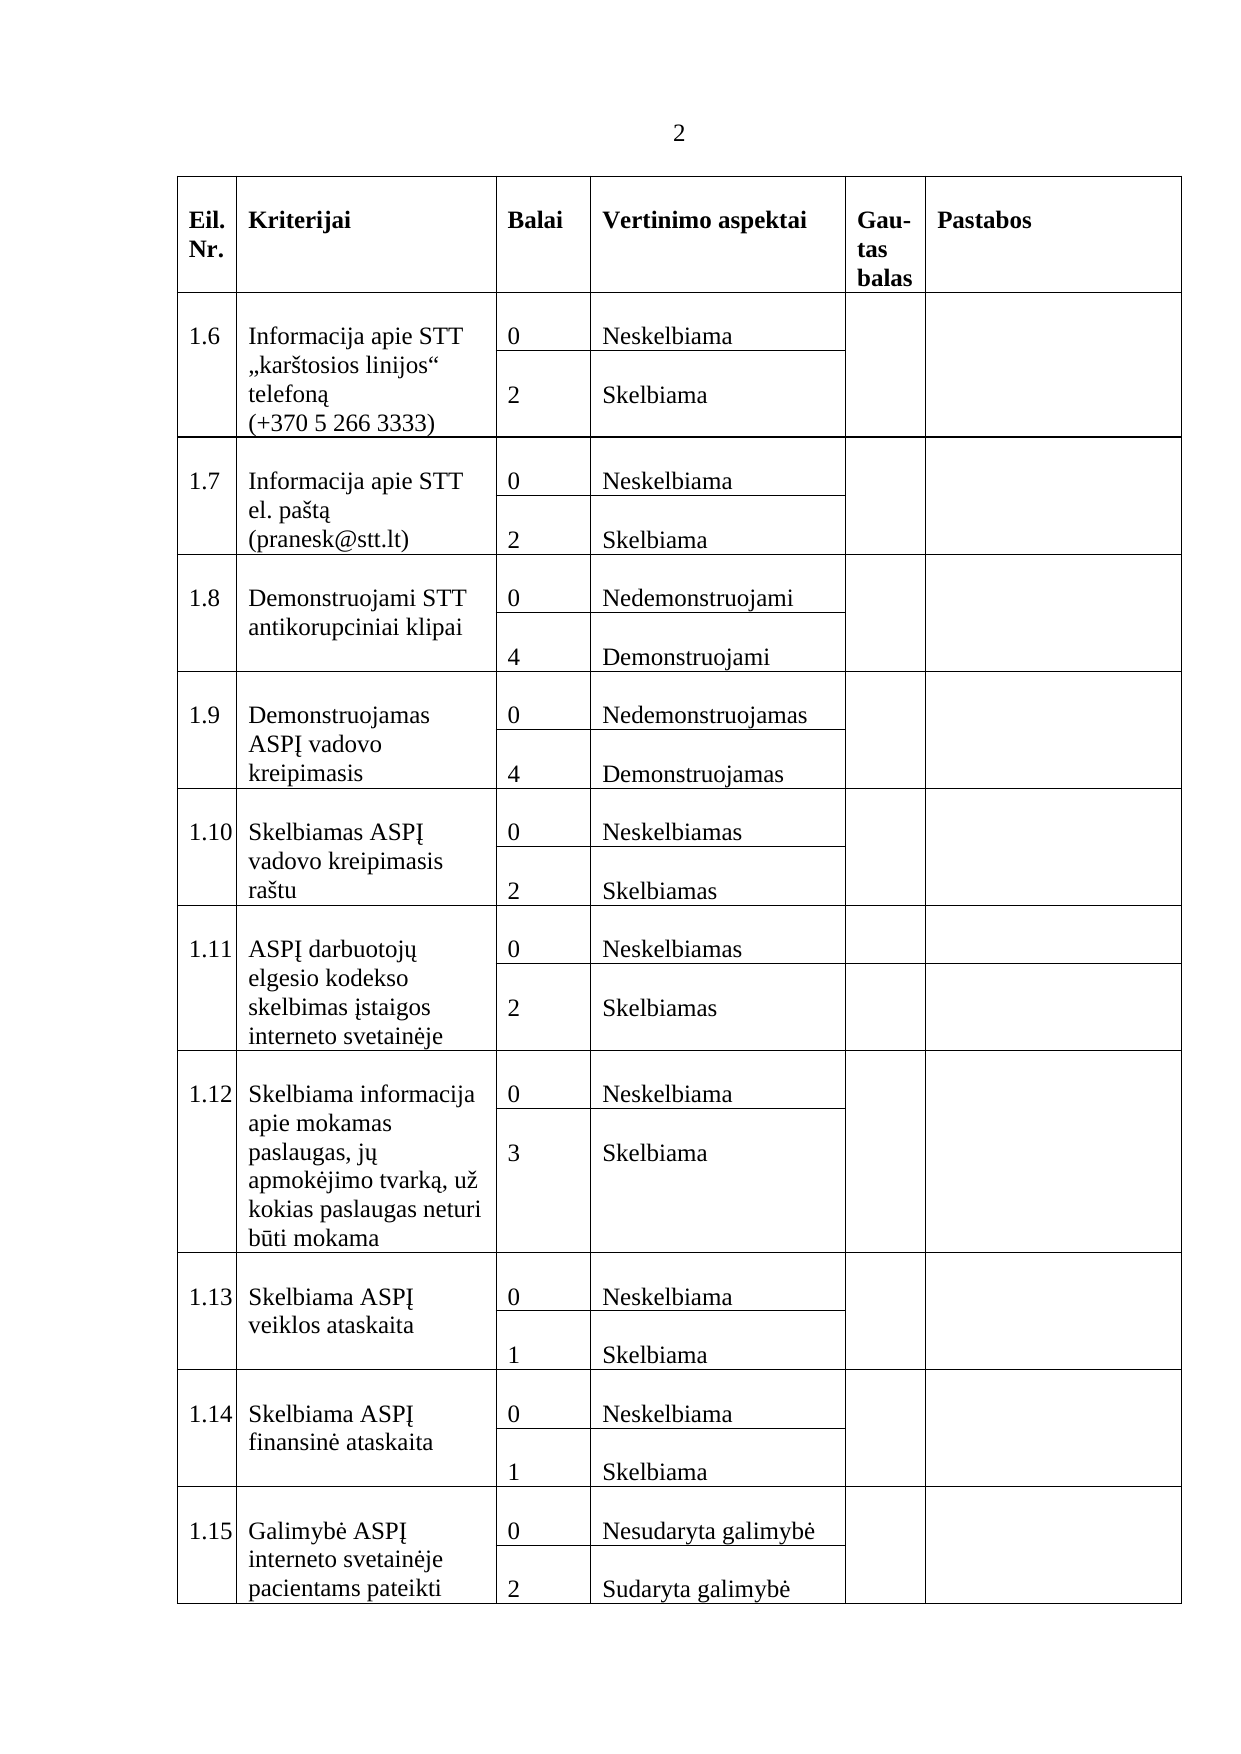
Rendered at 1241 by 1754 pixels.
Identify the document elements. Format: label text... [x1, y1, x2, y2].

table_cell Informacija apie STT el. paštą (pranesk@stt.lt) [237, 438, 496, 553]
table_cell 0 [497, 293, 590, 350]
table_cell [926, 1051, 1181, 1252]
table_cell 3 [497, 1109, 590, 1252]
table_cell 1.14 [178, 1370, 236, 1486]
table_header Gau-tas balas [846, 177, 925, 292]
table_cell Skelbiama [591, 1109, 845, 1252]
table_cell Demonstruojami [591, 613, 845, 671]
table_header Eil. Nr. [178, 177, 236, 292]
table_cell [846, 1051, 925, 1252]
table_cell 0 [497, 438, 590, 495]
table_cell Demonstruojami STT antikorupciniai klipai [237, 555, 496, 671]
table_cell 0 [497, 1487, 590, 1544]
table_cell 0 [497, 672, 590, 729]
table_cell 2 [497, 847, 590, 905]
table_cell Skelbiama ASPĮ veiklos ataskaita [237, 1253, 496, 1369]
table_cell Skelbiamas ASPĮ vadovo kreipimasis raštu [237, 789, 496, 905]
table_header Kriterijai [237, 177, 496, 292]
table_cell Skelbiama [591, 351, 845, 436]
table_cell [926, 1370, 1181, 1486]
table_cell [846, 672, 925, 788]
table_cell 2 [497, 1546, 590, 1603]
table_cell [926, 672, 1181, 788]
table_cell [846, 789, 925, 905]
table_cell 0 [497, 1051, 590, 1108]
table_cell Skelbiama ASPĮ finansinė ataskaita [237, 1370, 496, 1486]
table_cell Demonstruojamas [591, 730, 845, 788]
table_cell 2 [497, 964, 590, 1049]
table_cell [846, 964, 925, 1049]
table_header Pastabos [926, 177, 1181, 292]
table_cell 0 [497, 906, 590, 963]
table_cell Demonstruojamas ASPĮ vadovo kreipimasis [237, 672, 496, 788]
table_cell [926, 1487, 1181, 1603]
table_cell Galimybė ASPĮ interneto svetainėje pacientams pateikti [237, 1487, 496, 1603]
table_cell [846, 906, 925, 963]
table_cell [846, 438, 925, 553]
table_cell Neskelbiama [591, 438, 845, 495]
table_cell 1.6 [178, 293, 236, 436]
table_cell Informacija apie STT „karštosios linijos“ telefoną (+370 5 266 3333) [237, 293, 496, 436]
table_cell Nedemonstruojami [591, 555, 845, 612]
table_header Vertinimo aspektai [591, 177, 845, 292]
table_cell 0 [497, 555, 590, 612]
table_cell Neskelbiamas [591, 906, 845, 963]
table_cell [846, 1370, 925, 1486]
table_cell Skelbiamas [591, 847, 845, 905]
table_cell 1.11 [178, 906, 236, 1049]
table_cell [926, 906, 1181, 963]
table_cell 4 [497, 730, 590, 788]
table_cell 1.12 [178, 1051, 236, 1252]
table_cell 1.9 [178, 672, 236, 788]
table_cell 2 [497, 496, 590, 553]
table_cell Nesudaryta galimybė [591, 1487, 845, 1544]
table_cell [926, 789, 1181, 905]
table_cell [926, 555, 1181, 671]
table_cell 0 [497, 789, 590, 846]
table_cell [846, 555, 925, 671]
table_cell Skelbiama informacija apie mokamas paslaugas, jų apmokėjimo tvarką, už kokias paslaugas neturi būti mokama [237, 1051, 496, 1252]
table_cell Neskelbiama [591, 293, 845, 350]
table_cell Skelbiama [591, 1311, 845, 1369]
table_cell [846, 293, 925, 436]
table_cell [846, 1253, 925, 1369]
table_cell Neskelbiamas [591, 789, 845, 846]
table_cell Nedemonstruojamas [591, 672, 845, 729]
table_cell Skelbiamas [591, 964, 845, 1049]
table_header Balai [497, 177, 590, 292]
table_cell Neskelbiama [591, 1253, 845, 1310]
table_cell 0 [497, 1253, 590, 1310]
table_cell 4 [497, 613, 590, 671]
table_cell 1.8 [178, 555, 236, 671]
table_cell 2 [497, 351, 590, 436]
table_cell [926, 1253, 1181, 1369]
table_cell Neskelbiama [591, 1370, 845, 1427]
table_cell ASPĮ darbuotojų elgesio kodekso skelbimas įstaigos interneto svetainėje [237, 906, 496, 1049]
table_cell 1 [497, 1311, 590, 1369]
table_cell [926, 964, 1181, 1049]
table_cell 1.10 [178, 789, 236, 905]
table_cell 1.15 [178, 1487, 236, 1603]
table_cell 0 [497, 1370, 590, 1427]
table_cell Skelbiama [591, 1429, 845, 1486]
table_cell 1 [497, 1429, 590, 1486]
table_cell [926, 438, 1181, 553]
table_cell [926, 293, 1181, 436]
table_cell 1.13 [178, 1253, 236, 1369]
table_cell Sudaryta galimybė [591, 1546, 845, 1603]
table_cell Neskelbiama [591, 1051, 845, 1108]
table_cell 1.7 [178, 438, 236, 553]
table_cell [846, 1487, 925, 1603]
table_cell Skelbiama [591, 496, 845, 553]
